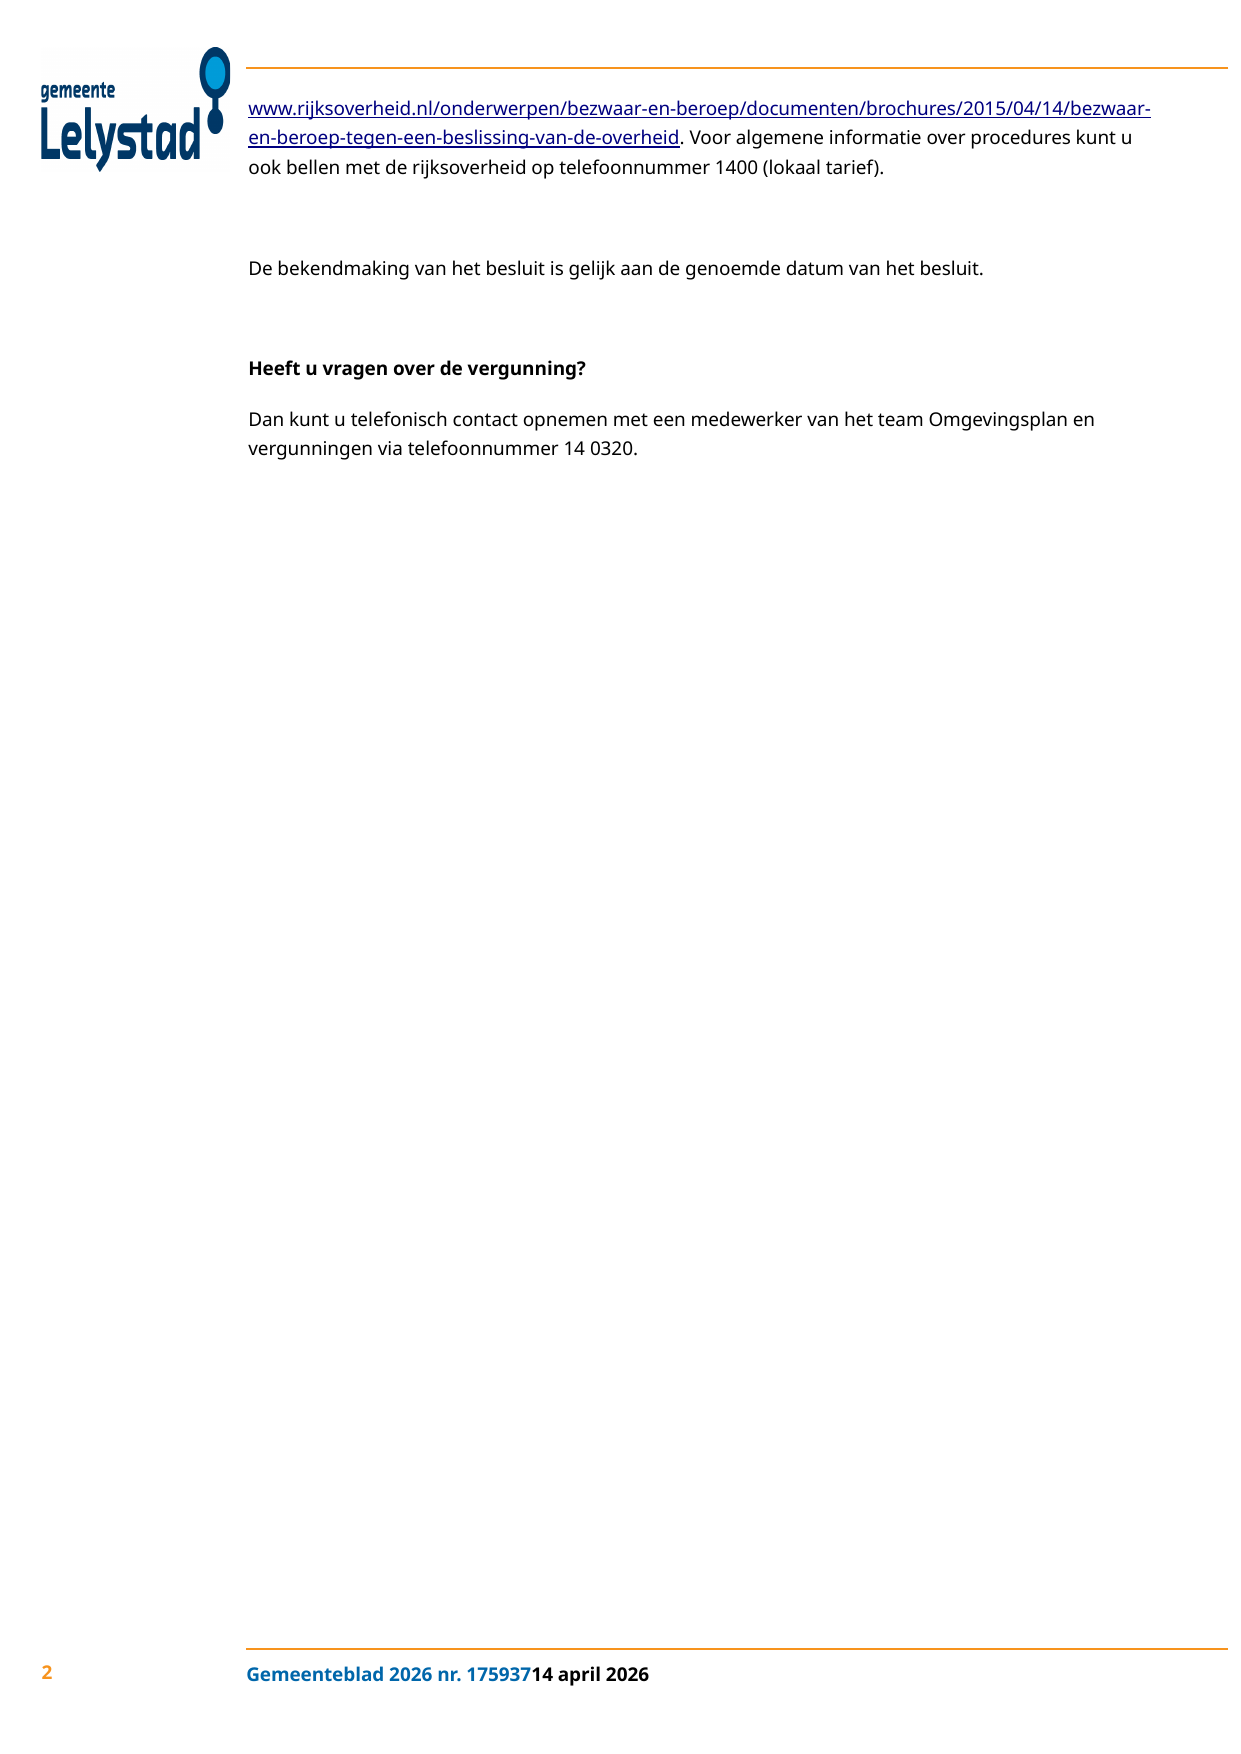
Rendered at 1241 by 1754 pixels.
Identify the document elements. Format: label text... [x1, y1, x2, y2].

picture [41, 47, 231, 172]
text De bekendmaking van het besluit is gelijk aan de genoemde datum van het besluit. [248, 255, 1152, 281]
text Heeft u vragen over de vergunning? [248, 356, 1152, 381]
text Dan kunt u telefonisch contact opnemen met een medewerker van het team Omgevingsplan en vergunningen via telefoonnummer 14 0320. [248, 406, 1152, 461]
text www.rijksoverheid.nl/onderwerpen/bezwaar-en-beroep/documenten/brochures/2015/04/14/bezwaar-en-beroep-tegen-een-beslissing-van-de-overheid. Voor algemene informatie over procedures kunt u ook bellen met de rijksoverheid op telefoonnummer 1400 (lokaal tarief). [248, 95, 1152, 180]
